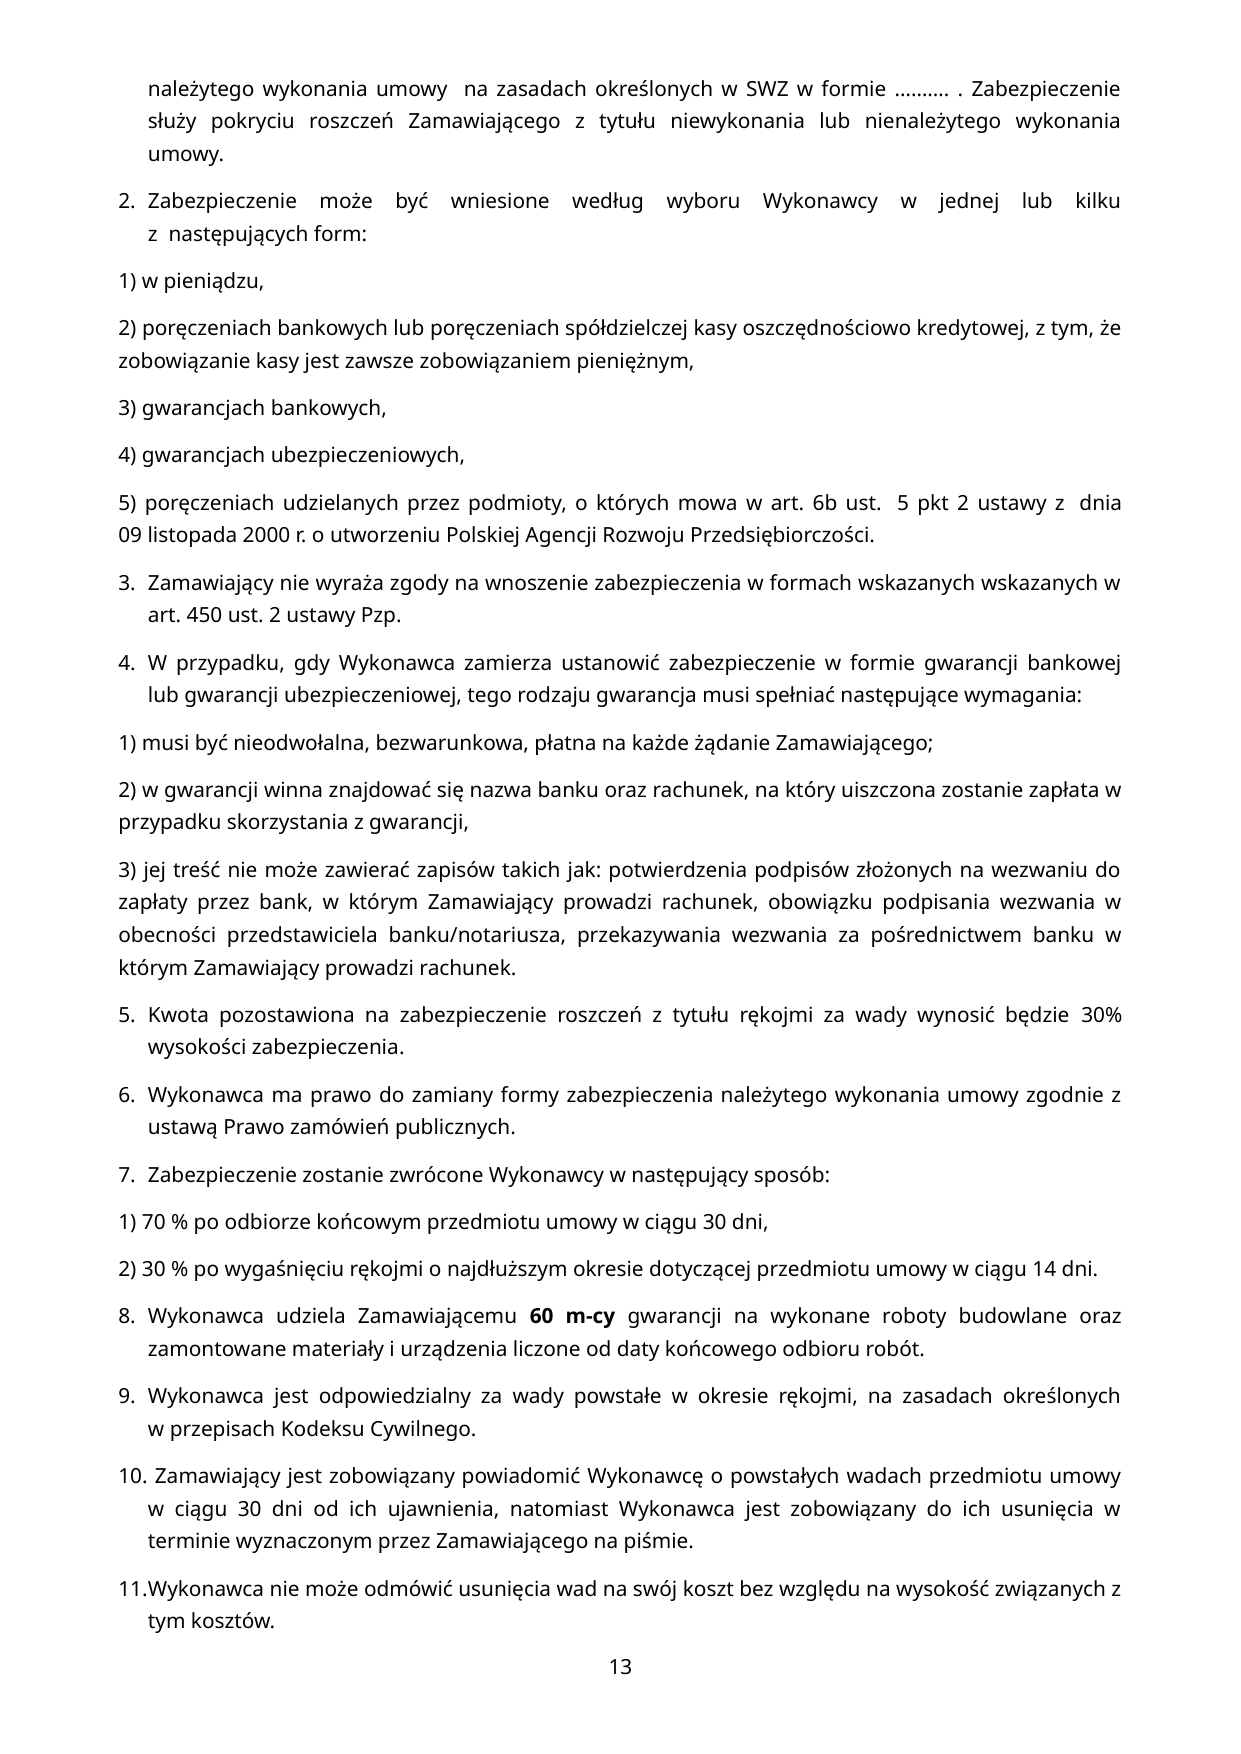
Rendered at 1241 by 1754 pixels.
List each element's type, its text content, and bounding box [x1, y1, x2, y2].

list Zamawiający jest zobowiązany powiadomić Wykonawcę o powstałych wadach przedmiotu umowy w ciągu 30 dni od ich ujawnienia, natomiast Wykonawca jest zobowiązany do ich usunięcia w terminie wyznaczonym przez Zamawiającego na piśmie. [118, 1461, 1122, 1555]
list 4) gwarancjach ubezpieczeniowych, [65, 441, 1122, 469]
list 2) w gwarancji winna znajdować się nazwa banku oraz rachunek, na który uiszczona zostanie zapłata w przypadku skorzystania z gwarancji, [65, 775, 1122, 836]
list 2) 30 % po wygaśnięciu rękojmi o najdłuższym okresie dotyczącej przedmiotu umowy w ciągu 14 dni. [65, 1254, 1122, 1283]
list Wykonawca nie może odmówić usunięcia wad na swój koszt bez względu na wysokość związanych z tym kosztów. [118, 1574, 1122, 1635]
list Kwota pozostawiona na zabezpieczenie roszczeń z tytułu rękojmi za wady wynosić będzie 30% wysokości zabezpieczenia. [118, 1000, 1122, 1061]
list Zamawiający nie wyraża zgody na wnoszenie zabezpieczenia w formach wskazanych wskazanych w art. 450 ust. 2 ustawy Pzp. [118, 568, 1122, 629]
list 3) gwarancjach bankowych, [65, 393, 1122, 422]
list Wykonawca ma prawo do zamiany formy zabezpieczenia należytego wykonania umowy zgodnie z ustawą Prawo zamówień publicznych. [118, 1080, 1122, 1141]
list 1) w pieniądzu, [65, 266, 1122, 294]
list 5) poręczeniach udzielanych przez podmioty, o których mowa w art. 6b ust. 5 pkt 2 ustawy z dnia 09 listopada 2000 r. o utworzeniu Polskiej Agencji Rozwoju Przedsiębiorczości. [65, 488, 1122, 549]
list 3) jej treść nie może zawierać zapisów takich jak: potwierdzenia podpisów złożonych na wezwaniu do zapłaty przez bank, w którym Zamawiający prowadzi rachunek, obowiązku podpisania wezwania w obecności przedstawiciela banku/notariusza, przekazywania wezwania za pośrednictwem banku w którym Zamawiający prowadzi rachunek. [65, 855, 1122, 981]
list 1) 70 % po odbiorze końcowym przedmiotu umowy w ciągu 30 dni, [65, 1207, 1122, 1235]
list Wykonawca jest odpowiedzialny za wady powstałe w okresie rękojmi, na zasadach określonych w przepisach Kodeksu Cywilnego. [118, 1381, 1122, 1442]
list W przypadku, gdy Wykonawca zamierza ustanowić zabezpieczenie w formie gwarancji bankowej lub gwarancji ubezpieczeniowej, tego rodzaju gwarancja musi spełniać następujące wymagania: [118, 648, 1122, 709]
list należytego wykonania umowy na zasadach określonych w SWZ w formie ………. . Zabezpieczenie służy pokryciu roszczeń Zamawiającego z tytułu niewykonania lub nienależytego wykonania umowy. [118, 74, 1122, 167]
list 2) poręczeniach bankowych lub poręczeniach spółdzielczej kasy oszczędnościowo kredytowej, z tym, że zobowiązanie kasy jest zawsze zobowiązaniem pieniężnym, [65, 313, 1122, 374]
list 1) musi być nieodwołalna, bezwarunkowa, płatna na każde żądanie Zamawiającego; [65, 728, 1122, 756]
list Zabezpieczenie może być wniesione według wyboru Wykonawcy w jednej lub kilku z następujących form: [118, 186, 1122, 247]
list Zabezpieczenie zostanie zwrócone Wykonawcy w następujący sposób: [118, 1160, 1122, 1188]
list Wykonawca udziela Zamawiającemu 60 m-cy gwarancji na wykonane roboty budowlane oraz zamontowane materiały i urządzenia liczone od daty końcowego odbioru robót. [118, 1302, 1122, 1363]
